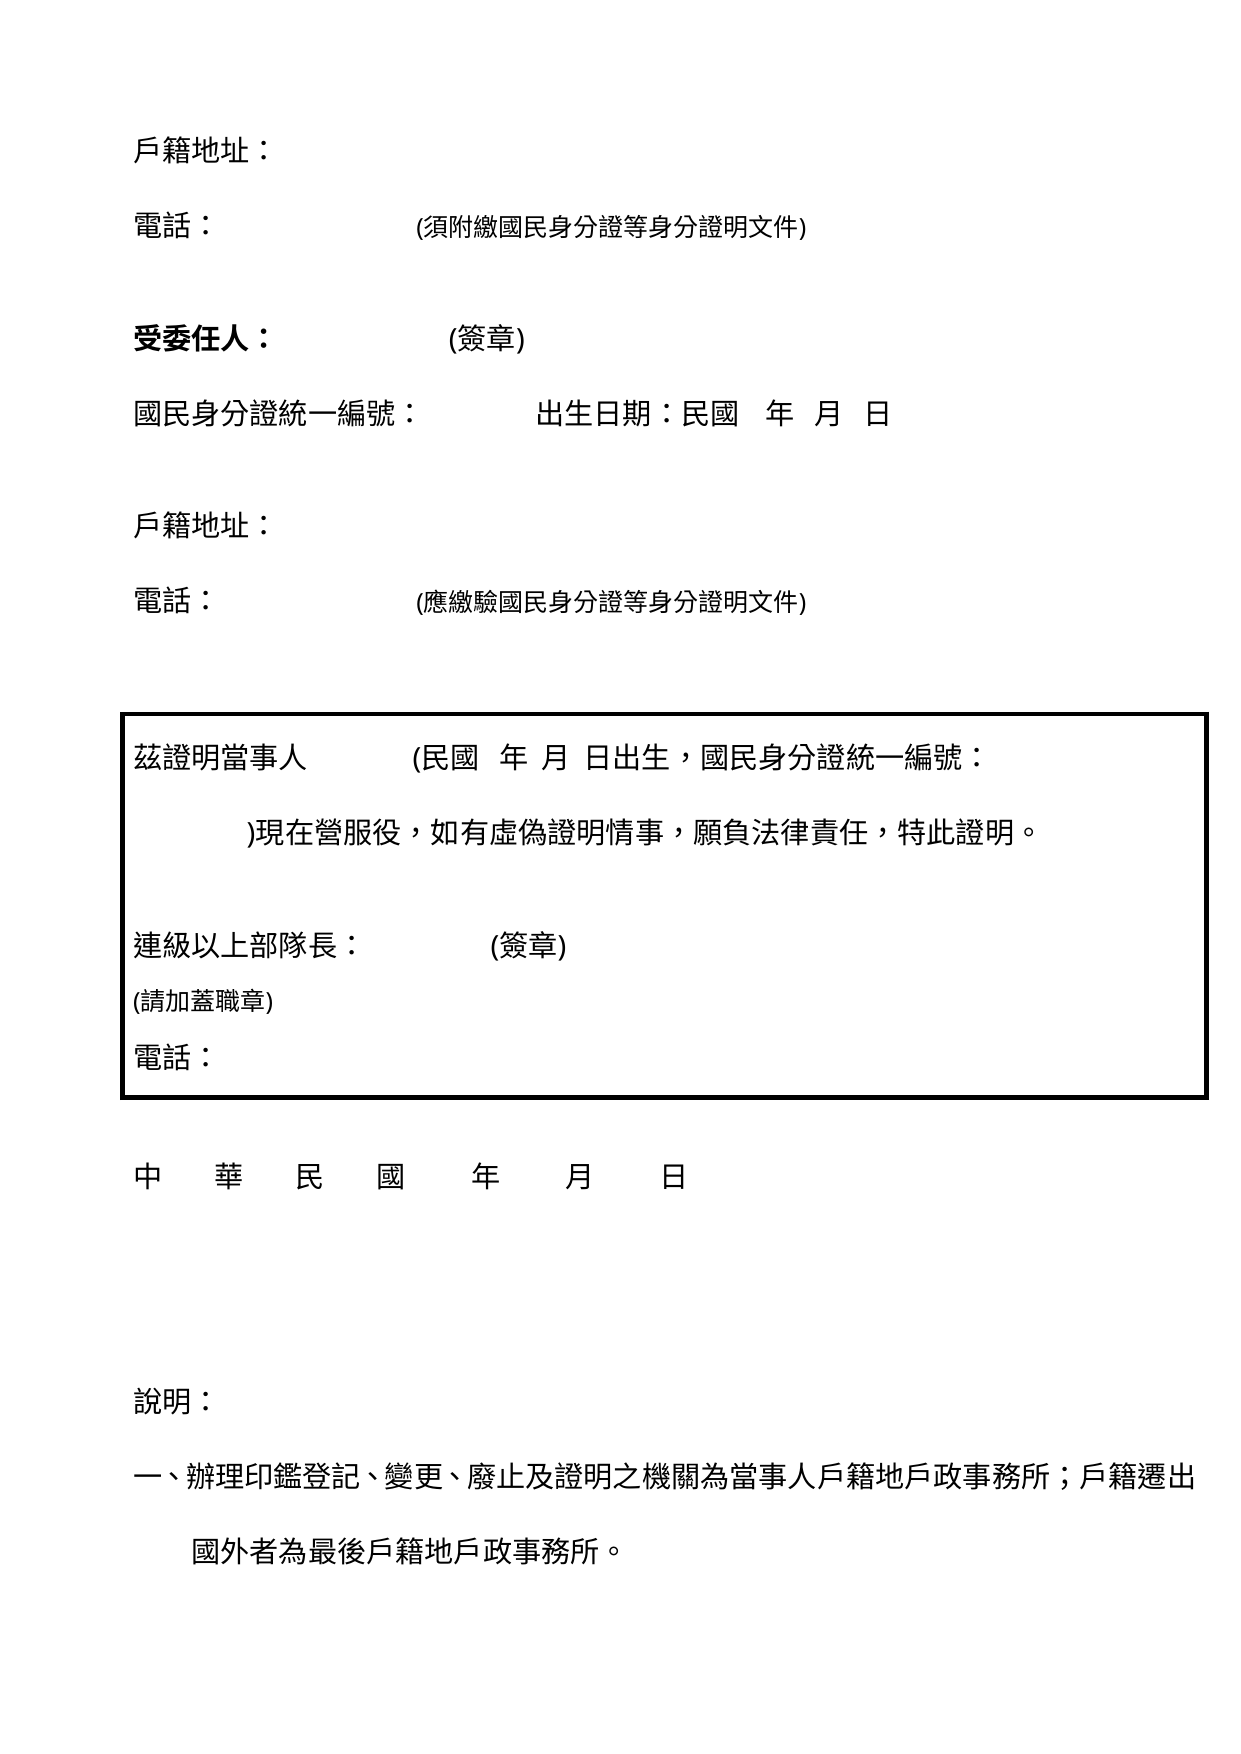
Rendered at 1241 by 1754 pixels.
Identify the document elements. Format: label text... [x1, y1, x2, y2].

text 戶籍地址： [133, 112, 1196, 187]
text 一、辦理印鑑登記、變更、廢止及證明之機關為當事人戶籍地戶政事務所；戶籍遷出國外者為最後戶籍地戶政事務所。 [133, 1438, 1196, 1588]
text 茲證明當事人 (民國 年 月 日出生，國民身分證統一編號： [125, 716, 1204, 793]
text (請加蓋職章) [133, 981, 1196, 1012]
text 電話： (須附繳國民身分證等身分證明文件) [133, 187, 1196, 262]
text 受委任人： (簽章) [133, 299, 1196, 374]
text 連級以上部隊長： (簽章) [125, 899, 1204, 981]
text 國民身分證統一編號： 出生日期：民國 年 月 日 [133, 374, 1196, 449]
text 電話： (應繳驗國民身分證等身分證明文件) [133, 562, 1196, 637]
text 電話： [125, 1012, 1204, 1095]
text )現在營服役，如有虛偽證明情事，願負法律責任，特此證明。 [133, 793, 1196, 868]
text 戶籍地址： [133, 487, 1196, 562]
text 中 華 民 國 年 月 日 [133, 1138, 1196, 1213]
text 說明： [133, 1363, 1196, 1438]
